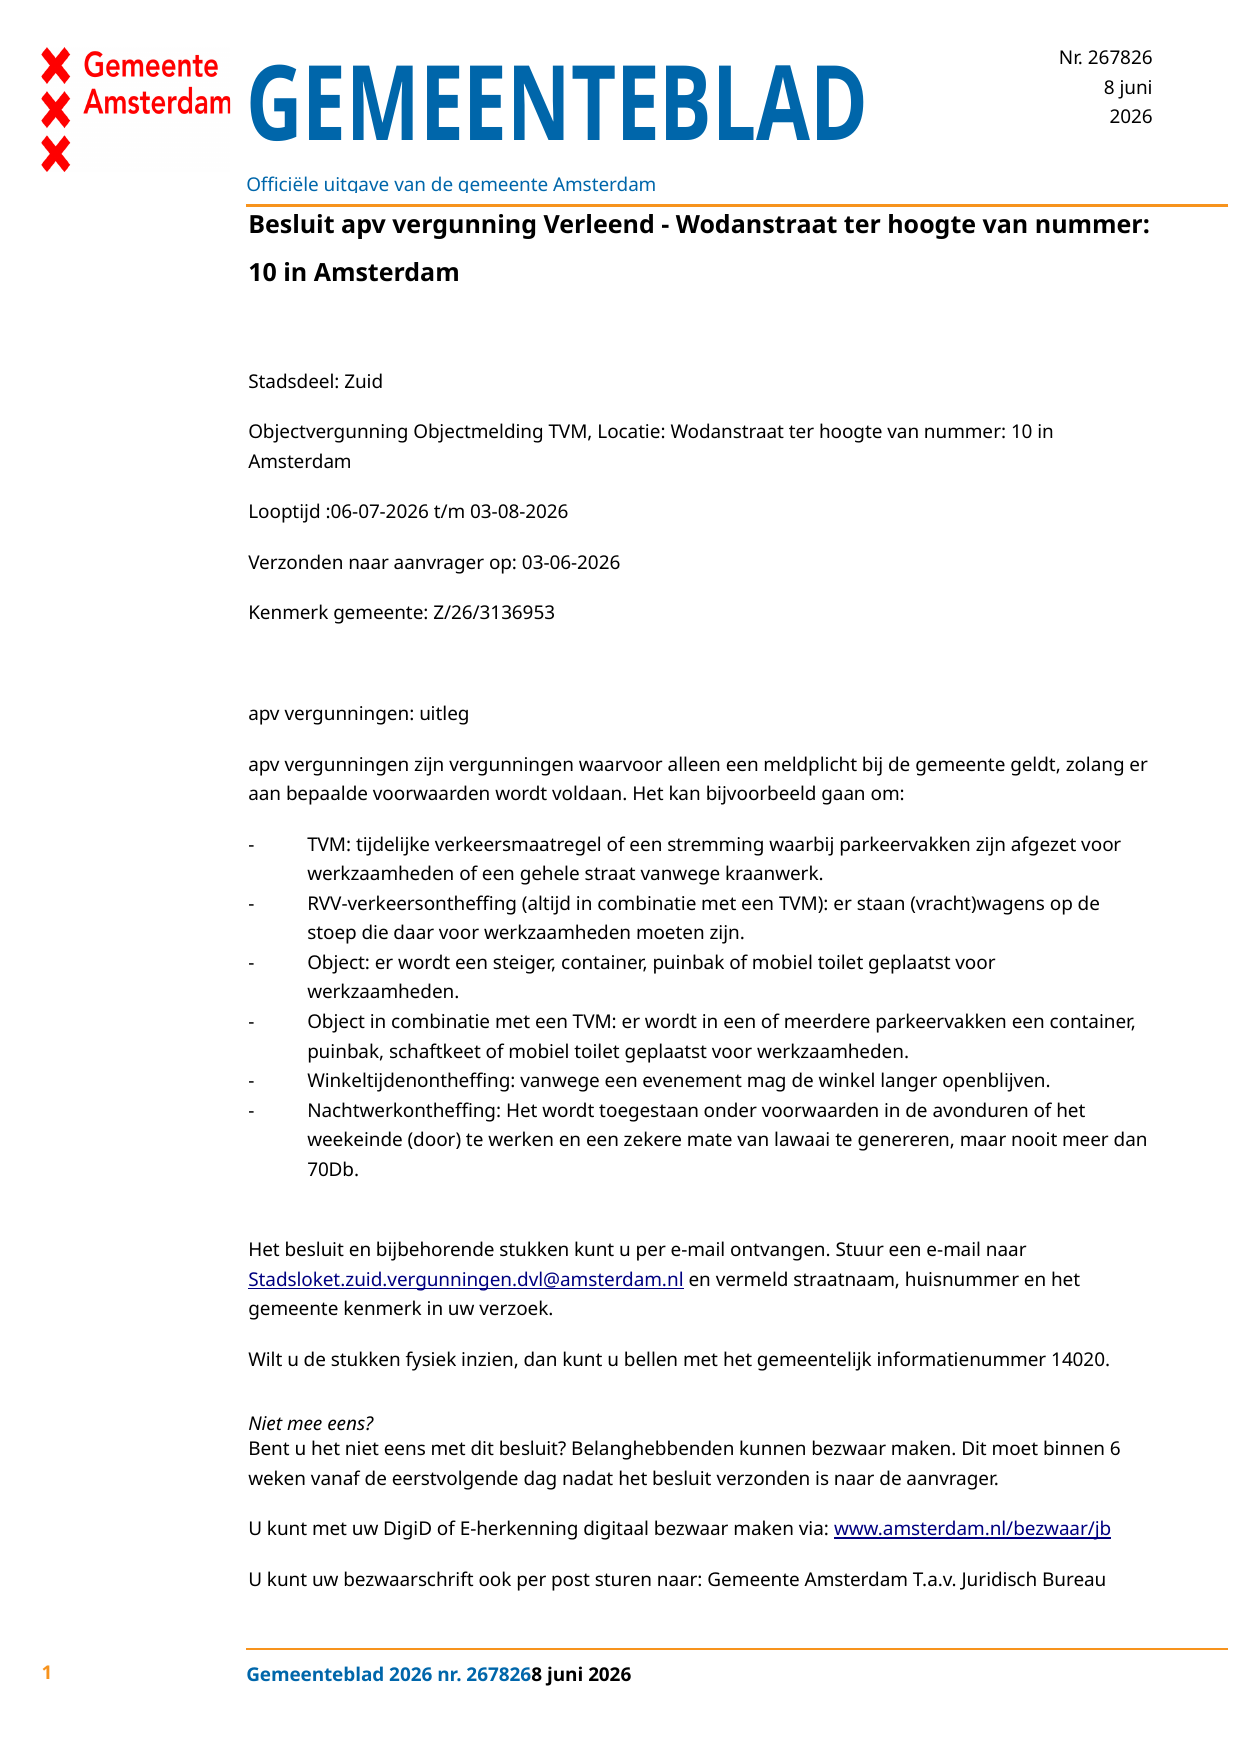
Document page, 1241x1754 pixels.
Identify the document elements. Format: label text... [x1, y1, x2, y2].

text Besluit apv vergunning Verleend - Wodanstraat ter hoogte van nummer: 10 in Amsterdam [248, 207, 1152, 288]
text Bent u het niet eens met dit besluit? Belanghebbenden kunnen bezwaar maken. Dit moet binnen 6 weken vanaf de eerstvolgende dag nadat het besluit verzonden is naar de aanvrager. [248, 1436, 1152, 1491]
text Kenmerk gemeente: Z/26/3136953 [248, 599, 1152, 625]
text Wilt u de stukken fysiek inzien, dan kunt u bellen met het gemeentelijk informatienummer 14020. [248, 1346, 1152, 1372]
text Looptijd :06-07-2026 t/m 03-08-2026 [248, 499, 1152, 524]
list Object in combinatie met een TVM: er wordt in een of meerdere parkeervakken een container, puinbak, schaftkeet of mobiel toilet geplaatst voor werkzaamheden. [248, 1008, 1152, 1064]
list RVV-verkeersontheffing (altijd in combinatie met een TVM): er staan (vracht)wagens op de stoep die daar voor werkzaamheden moeten zijn. [248, 890, 1152, 945]
text apv vergunningen zijn vergunningen waarvoor alleen een meldplicht bij de gemeente geldt, zolang er aan bepaalde voorwaarden wordt voldaan. Het kan bijvoorbeeld gaan om: [248, 751, 1152, 806]
list Winkeltijdenontheffing: vanwege een evenement mag de winkel langer openblijven. [248, 1067, 1152, 1093]
picture [41, 47, 231, 172]
text Objectvergunning Objectmelding TVM, Locatie: Wodanstraat ter hoogte van nummer: 10 in Amsterdam [248, 419, 1152, 474]
list TVM: tijdelijke verkeersmaatregel of een stremming waarbij parkeervakken zijn afgezet voor werkzaamheden of een gehele straat vanwege kraanwerk. [248, 831, 1152, 886]
text apv vergunningen: uitleg [248, 700, 1152, 726]
text Niet mee eens? [248, 1410, 1152, 1436]
text Het besluit en bijbehorende stukken kunt u per e-mail ontvangen. Stuur een e-mail naar Stadsloket.zuid.vergunningen.dvl@amsterdam.nl en vermeld straatnaam, huisnummer en het gemeente kenmerk in uw verzoek. [248, 1236, 1152, 1321]
text U kunt met uw DigiD of E-herkenning digitaal bezwaar maken via: www.amsterdam.nl/bezwaar/jb [248, 1516, 1152, 1541]
list Nachtwerkontheffing: Het wordt toegestaan onder voorwaarden in de avonduren of het weekeinde (door) te werken en een zekere mate van lawaai te genereren, maar nooit meer dan 70Db. [248, 1097, 1152, 1182]
text U kunt uw bezwaarschrift ook per post sturen naar: Gemeente Amsterdam T.a.v. Juridisch Bureau [248, 1566, 1152, 1592]
list Object: er wordt een steiger, container, puinbak of mobiel toilet geplaatst voor werkzaamheden. [248, 949, 1152, 1004]
text Verzonden naar aanvrager op: 03-06-2026 [248, 549, 1152, 575]
text Stadsdeel: Zuid [248, 368, 1152, 394]
